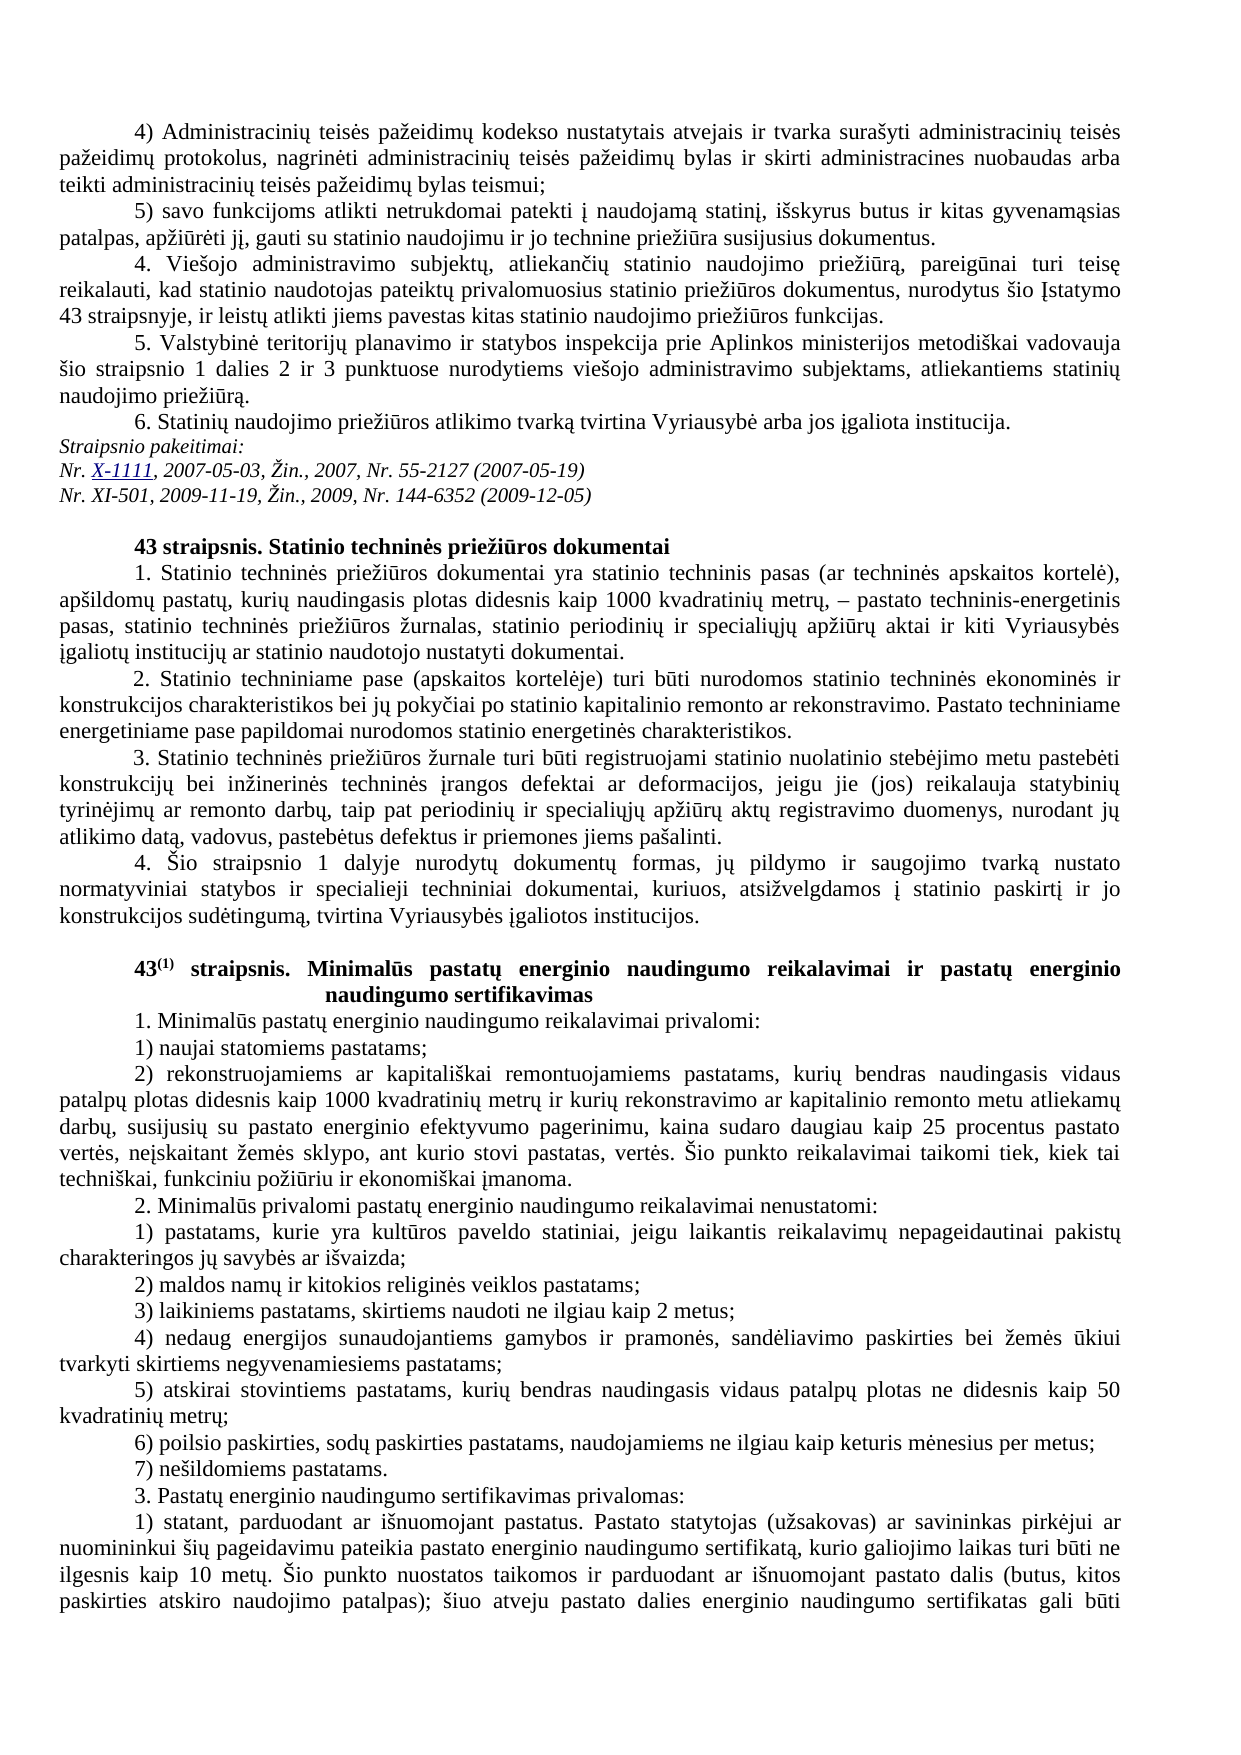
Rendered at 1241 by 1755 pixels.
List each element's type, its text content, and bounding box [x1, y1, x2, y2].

text 5) savo funkcijoms atlikti netrukdomai patekti į naudojamą statinį, išskyrus butus ir kitas gyvenamąsias patalpas, apžiūrėti jį, gauti su statinio naudojimu ir jo technine priežiūra susijusius dokumentus. [59, 197, 1122, 250]
text 2) rekonstruojamiems ar kapitališkai remontuojamiems pastatams, kurių bendras naudingasis vidaus patalpų plotas didesnis kaip 1000 kvadratinių metrų ir kurių rekonstravimo ar kapitalinio remonto metu atliekamų darbų, susijusių su pastato energinio efektyvumo pagerinimu, kaina sudaro daugiau kaip 25 procentus pastato vertės, neįskaitant žemės sklypo, ant kurio stovi pastatas, vertės. Šio punkto reikalavimai taikomi tiek, kiek tai techniškai, funkciniu požiūriu ir ekonomiškai įmanoma. [59, 1060, 1122, 1192]
text 2) maldos namų ir kitokios religinės veiklos pastatams; [59, 1271, 1122, 1297]
text 5) atskirai stovintiems pastatams, kurių bendras naudingasis vidaus patalpų plotas ne didesnis kaip 50 kvadratinių metrų; [59, 1376, 1122, 1429]
text 3) laikiniems pastatams, skirtiems naudoti ne ilgiau kaip 2 metus; [59, 1297, 1122, 1323]
text 4. Viešojo administravimo subjektų, atliekančių statinio naudojimo priežiūrą, pareigūnai turi teisę reikalauti, kad statinio naudotojas pateiktų privalomuosius statinio priežiūros dokumentus, nurodytus šio Įstatymo 43 straipsnyje, ir leistų atlikti jiems pavestas kitas statinio naudojimo priežiūros funkcijas. [59, 250, 1122, 329]
text 3. Pastatų energinio naudingumo sertifikavimas privalomas: [59, 1482, 1122, 1508]
text 1. Minimalūs pastatų energinio naudingumo reikalavimai privalomi: [59, 1007, 1122, 1034]
text 1) pastatams, kurie yra kultūros paveldo statiniai, jeigu laikantis reikalavimų nepageidautinai pakistų charakteringos jų savybės ar išvaizda; [59, 1218, 1122, 1271]
text 4. Šio straipsnio 1 dalyje nurodytų dokumentų formas, jų pildymo ir saugojimo tvarką nustato normatyviniai statybos ir specialieji techniniai dokumentai, kuriuos, atsižvelgdamos į statinio paskirtį ir jo konstrukcijos sudėtingumą, tvirtina Vyriausybės įgaliotos institucijos. [59, 849, 1122, 928]
text 1. Statinio techninės priežiūros dokumentai yra statinio techninis pasas (ar techninės apskaitos kortelė), apšildomų pastatų, kurių naudingasis plotas didesnis kaip 1000 kvadratinių metrų, – pastato techninis-energetinis pasas, statinio techninės priežiūros žurnalas, statinio periodinių ir specialiųjų apžiūrų aktai ir kiti Vyriausybės įgaliotų institucijų ar statinio naudotojo nustatyti dokumentai. [59, 559, 1122, 665]
text 4) nedaug energijos sunaudojantiems gamybos ir pramonės, sandėliavimo paskirties bei žemės ūkiui tvarkyti skirtiems negyvenamiesiems pastatams; [59, 1323, 1122, 1376]
text 43(1) straipsnis. Minimalūs pastatų energinio naudingumo reikalavimai ir pastatų energinio naudingumo sertifikavimas [134, 954, 1122, 1007]
text 7) nešildomiems pastatams. [59, 1455, 1122, 1482]
text 2. Statinio techniniame pase (apskaitos kortelėje) turi būti nurodomos statinio techninės ekonominės ir konstrukcijos charakteristikos bei jų pokyčiai po statinio kapitalinio remonto ar rekonstravimo. Pastato techniniame energetiniame pase papildomai nurodomos statinio energetinės charakteristikos. [59, 665, 1122, 744]
text Straipsnio pakeitimai: [59, 434, 1122, 458]
text 6) poilsio paskirties, sodų paskirties pastatams, naudojamiems ne ilgiau kaip keturis mėnesius per metus; [59, 1429, 1122, 1455]
text 6. Statinių naudojimo priežiūros atlikimo tvarką tvirtina Vyriausybė arba jos įgaliota institucija. [59, 408, 1122, 434]
text Nr. X-1111, 2007-05-03, Žin., 2007, Nr. 55-2127 (2007-05-19) [59, 458, 1122, 482]
text 4) Administracinių teisės pažeidimų kodekso nustatytais atvejais ir tvarka surašyti administracinių teisės pažeidimų protokolus, nagrinėti administracinių teisės pažeidimų bylas ir skirti administracines nuobaudas arba teikti administracinių teisės pažeidimų bylas teismui; [59, 118, 1122, 197]
text 43 straipsnis. Statinio techninės priežiūros dokumentai [59, 533, 1122, 559]
text 5. Valstybinė teritorijų planavimo ir statybos inspekcija prie Aplinkos ministerijos metodiškai vadovauja šio straipsnio 1 dalies 2 ir 3 punktuose nurodytiems viešojo administravimo subjektams, atliekantiems statinių naudojimo priežiūrą. [59, 329, 1122, 408]
text 1) naujai statomiems pastatams; [59, 1034, 1122, 1060]
text 2. Minimalūs privalomi pastatų energinio naudingumo reikalavimai nenustatomi: [59, 1192, 1122, 1218]
text 1) statant, parduodant ar išnuomojant pastatus. Pastato statytojas (užsakovas) ar savininkas pirkėjui ar nuomininkui šių pageidavimu pateikia pastato energinio naudingumo sertifikatą, kurio galiojimo laikas turi būti ne ilgesnis kaip 10 metų. Šio punkto nuostatos taikomos ir parduodant ar išnuomojant pastato dalis (butus, kitos paskirties atskiro naudojimo patalpas); šiuo atveju pastato dalies energinio naudingumo sertifikatas gali būti [59, 1508, 1122, 1613]
text 3. Statinio techninės priežiūros žurnale turi būti registruojami statinio nuolatinio stebėjimo metu pastebėti konstrukcijų bei inžinerinės techninės įrangos defektai ar deformacijos, jeigu jie (jos) reikalauja statybinių tyrinėjimų ar remonto darbų, taip pat periodinių ir specialiųjų apžiūrų aktų registravimo duomenys, nurodant jų atlikimo datą, vadovus, pastebėtus defektus ir priemones jiems pašalinti. [59, 744, 1122, 849]
text Nr. XI-501, 2009-11-19, Žin., 2009, Nr. 144-6352 (2009-12-05) [59, 482, 1122, 507]
